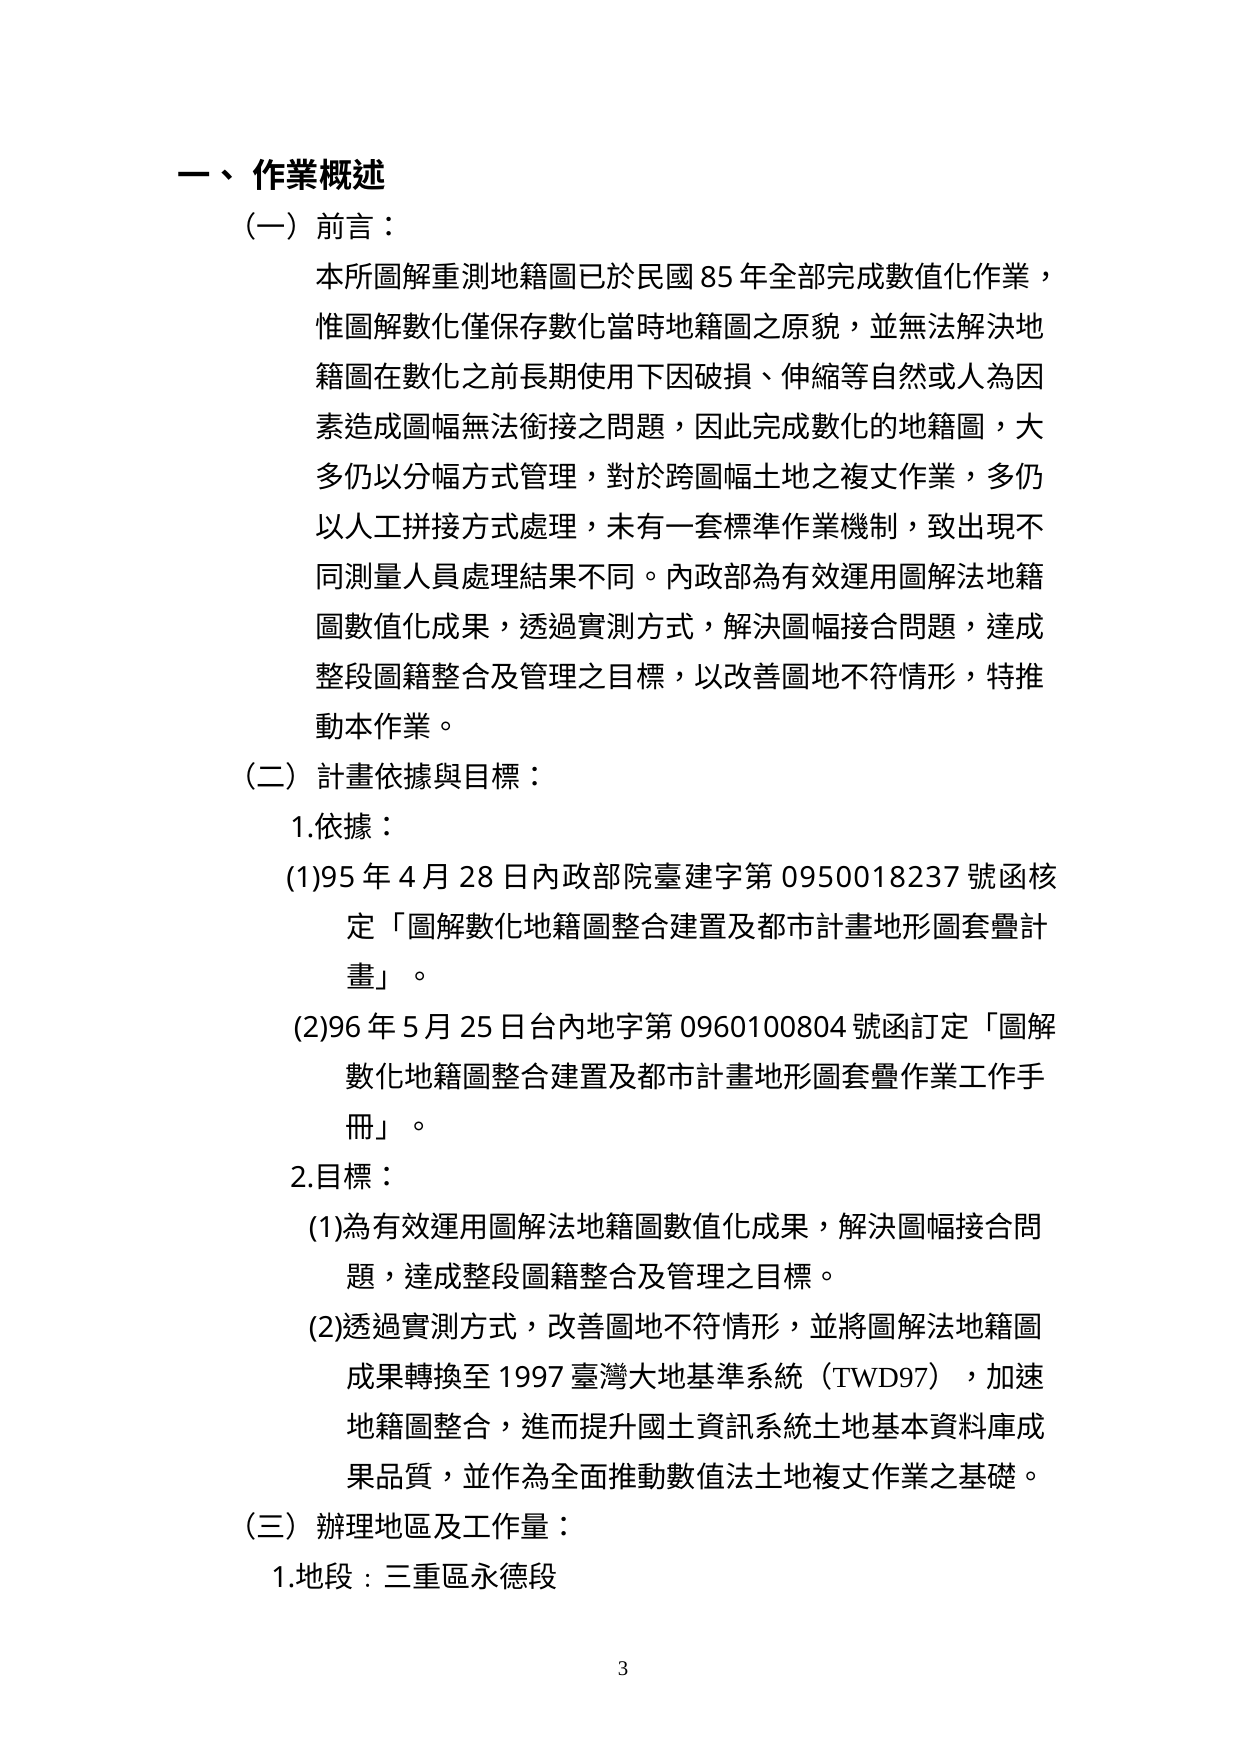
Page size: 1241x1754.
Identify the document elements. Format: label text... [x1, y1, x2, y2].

text (2)96年5月25日台內地字第0960100804號函訂定「圖解數化地籍圖整合建置及都市計畫地形圖套疊作業工作手冊」。 [278, 998, 1069, 1148]
text 2.目標： [290, 1148, 1069, 1198]
text 1.地段﹕三重區永德段 [177, 1548, 1069, 1598]
text 1.依據： [290, 798, 1069, 848]
list 辦理地區及工作量： [227, 1498, 1069, 1548]
text (2)透過實測方式，改善圖地不符情形，並將圖解法地籍圖成果轉換至1997臺灣大地基準系統（TWD97），加速地籍圖整合，進而提升國土資訊系統土地基本資料庫成果品質，並作為全面推動數值法土地複丈作業之基礎。 [308, 1298, 1069, 1498]
list 前言： [227, 198, 1069, 248]
list 計畫依據與目標： [227, 748, 1069, 798]
text 本所圖解重測地籍圖已於民國85年全部完成數值化作業，惟圖解數化僅保存數化當時地籍圖之原貌，並無法解決地籍圖在數化之前長期使用下因破損、伸縮等自然或人為因素造成圖幅無法銜接之問題，因此完成數化的地籍圖，大多仍以分幅方式管理，對於跨圖幅土地之複丈作業，多仍以人工拼接方式處理，未有一套標準作業機制，致出現不同測量人員處理結果不同。內政部為有效運用圖解法地籍圖數值化成果，透過實測方式，解決圖幅接合問題，達成整段圖籍整合及管理之目標，以改善圖地不符情形，特推動本作業。 [315, 248, 1069, 748]
text (1)為有效運用圖解法地籍圖數值化成果，解決圖幅接合問題，達成整段圖籍整合及管理之目標。 [308, 1198, 1069, 1298]
text (1)95年4月28日內政部院臺建字第0950018237號函核定「圖解數化地籍圖整合建置及都市計畫地形圖套疊計畫」。 [263, 848, 1069, 998]
list 作業概述 [177, 148, 1069, 198]
